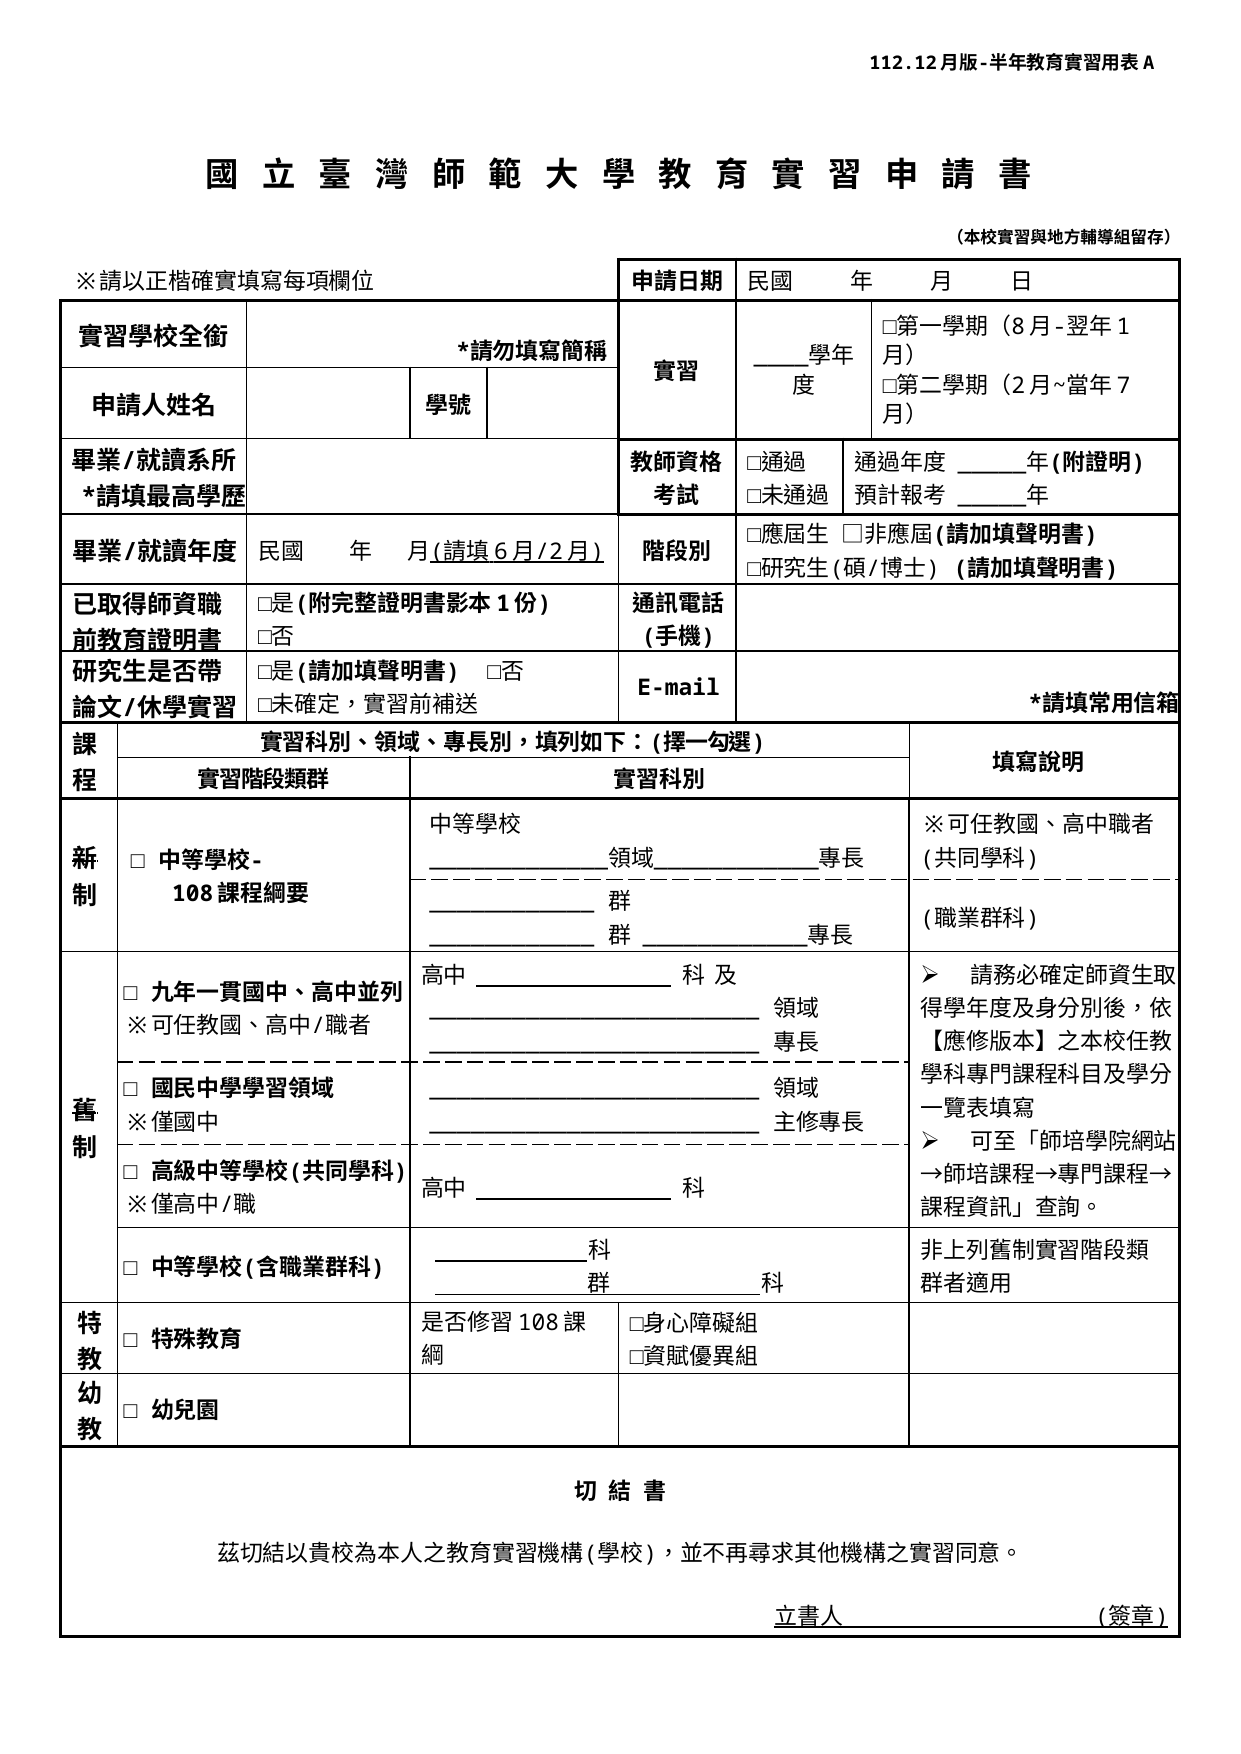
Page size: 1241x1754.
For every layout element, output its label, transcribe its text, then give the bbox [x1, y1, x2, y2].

table_cell □ 高級中等學校(共同學科)※僅高中/職 [118, 1144, 409, 1227]
table_cell ※可任教國、高中職者(共同學科) [910, 800, 1178, 879]
table_cell [247, 368, 409, 437]
table_cell [619, 1374, 908, 1444]
table_cell 申請人姓名 [62, 368, 246, 437]
table_cell 高中 科 及 ________________________ 領域 ________________________ 專長 [411, 952, 908, 1061]
table_cell 民國 年 月(請填6月/2月) [247, 515, 618, 583]
table_cell 新制 [62, 800, 117, 951]
table_cell *請勿填寫簡稱 [247, 302, 617, 367]
table_cell [488, 368, 617, 437]
table_cell □ 幼兒園 [118, 1374, 409, 1444]
table_cell □ 中等學校(含職業群科) [118, 1228, 409, 1302]
table_header 民國 年 月 日 [737, 261, 1178, 299]
table_cell 階段別 [619, 516, 735, 583]
table_cell □ 九年一貫國中、高中並列 ※可任教國、高中/職者 [118, 952, 409, 1061]
table_cell 是否修習108課綱 □是 □否 [411, 1303, 618, 1372]
table_cell 幼教 [62, 1374, 117, 1444]
table_cell 畢業/就讀系所 *請填最高學歷 [62, 439, 246, 513]
table_cell 填寫說明 [910, 724, 1178, 797]
table_cell 舊制 [62, 952, 117, 1302]
table_cell 學號 [411, 368, 486, 437]
table_header 申請日期 [620, 261, 735, 299]
table_cell □應屆生 □非應屆(請加填聲明書) □研究生(碩/博士) (請加填聲明書) [737, 516, 1178, 583]
table_cell E-mail [619, 652, 735, 721]
table_cell 實習階段類群 [118, 758, 409, 797]
table_cell 課程 [62, 724, 117, 797]
table_cell 教師資格 考試 [620, 441, 735, 513]
table_cell 通訊電話(手機) [619, 585, 735, 650]
table_cell □第一學期（8月-翌年1月） □第二學期（2月~當年7月） [872, 302, 1178, 437]
table_cell 中等學校 _____________領域____________專長 [411, 800, 908, 879]
table_cell 請務必確定師資生取得學年度及身分別後，依【應修版本】之本校任教學科專門課程科目及學分一覽表填寫 可至「師培學院網站→師培課程→專門課程→課程資訊」查詢。 [910, 952, 1178, 1227]
table_cell □ 特殊教育 [118, 1303, 409, 1372]
table_cell □是(請加填聲明書) □否 □未確定，實習前補送 [247, 652, 618, 721]
table_cell 特教 [62, 1303, 117, 1372]
table_cell *請填常用信箱 [737, 652, 1178, 721]
table_cell 實習科別 [411, 758, 909, 797]
table_cell 高中 科 [411, 1144, 908, 1227]
table_cell 實習學校全銜 [62, 302, 246, 367]
table_cell [910, 1374, 1178, 1444]
table_cell □是(附完整證明書影本1份) □否 [247, 585, 618, 650]
table_cell 科 群 科 [411, 1228, 908, 1302]
table_cell 非上列舊制實習階段類群者適用 [910, 1228, 1178, 1302]
table_cell 研究生是否帶論文/休學實習 [62, 652, 246, 721]
table_cell 已取得師資職前教育證明書 [62, 585, 246, 650]
table_cell [737, 585, 1178, 650]
table_cell 切 結 書 茲切結以貴校為本人之教育實習機構(學校)，並不再尋求其他機構之實習同意。 立書人 (簽章) [62, 1448, 1178, 1635]
table_cell 實習 [620, 302, 735, 437]
table_cell [910, 1303, 1178, 1372]
table_cell □ 中等學校- 108課程綱要 [118, 800, 409, 951]
table_cell □通過 □未通過 [737, 441, 842, 513]
table_cell [247, 439, 617, 513]
table_cell [411, 1374, 618, 1444]
text （本校實習與地方輔導組留存） [75, 195, 1180, 257]
table_cell (職業群科) [910, 879, 1178, 951]
table_cell □身心障礙組 □資賦優異組 [619, 1303, 908, 1372]
table_cell ____學年度 [737, 302, 871, 437]
table_cell 畢業/就讀年度 [62, 515, 246, 583]
table_cell □ 國民中學學習領域 ※僅國中 [118, 1061, 409, 1144]
text 國立臺灣師範大學教育實習申請書 [75, 153, 1162, 195]
table_cell 實習科別、領域、專長別，填列如下：(擇一勾選) [118, 724, 909, 756]
table_cell ____________ 群 ____________ 群 ____________專長 [411, 879, 908, 951]
table_cell ________________________ 領域 ________________________ 主修專長 [411, 1061, 908, 1144]
table_cell 通過年度 _____年(附證明) 預計報考 _____年 [844, 441, 1178, 513]
table_header ※請以正楷確實填寫每項欄位 [61, 258, 617, 299]
